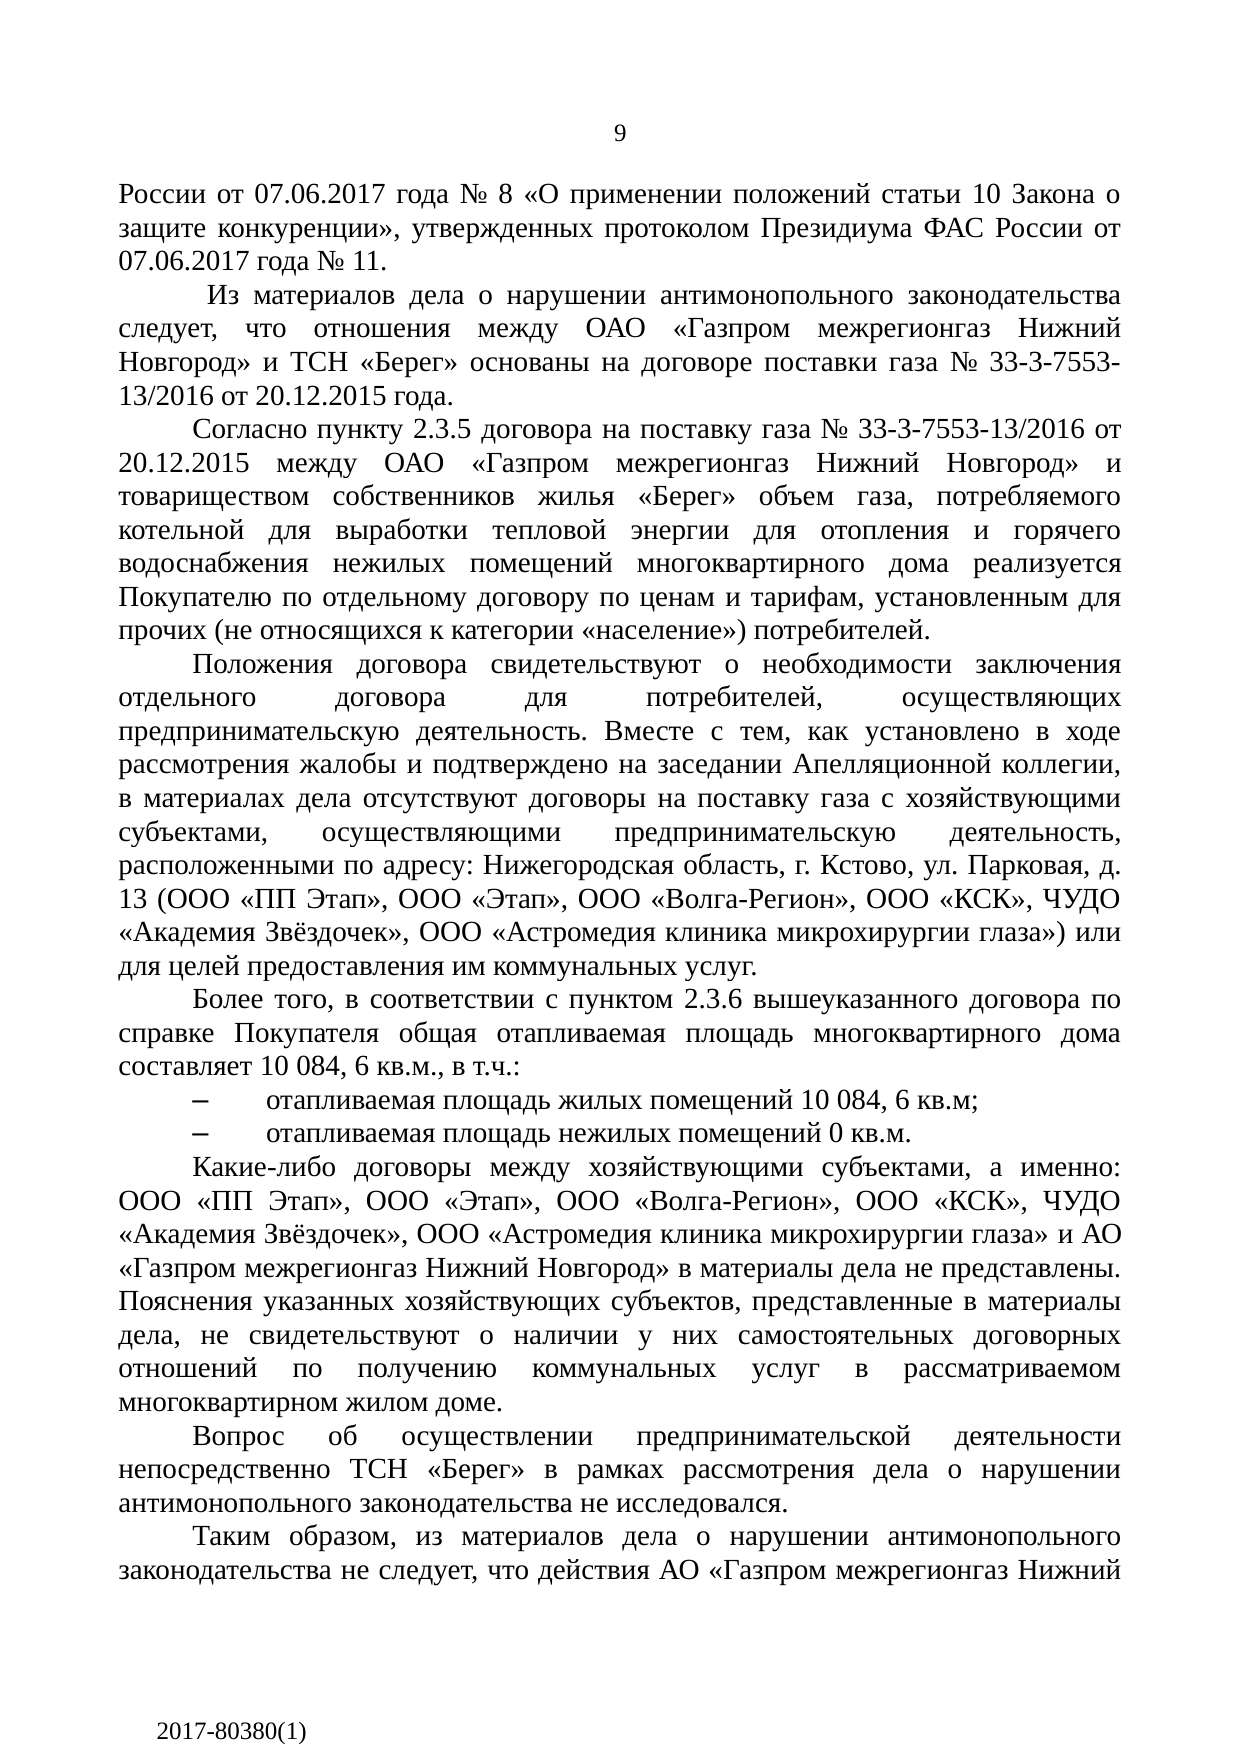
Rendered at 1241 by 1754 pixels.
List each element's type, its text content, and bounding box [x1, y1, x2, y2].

text Таким образом, из материалов дела о нарушении антимонопольного законодательства не следует, что действия АО «Газпром межрегионгаз Нижний [118, 1518, 1122, 1585]
list отапливаемая площадь жилых помещений 10 084, 6 кв.м; [118, 1082, 1122, 1116]
text Более того, в соответствии с пунктом 2.3.6 вышеуказанного договора по справке Покупателя общая отапливаемая площадь многоквартирного дома составляет 10 084, 6 кв.м., в т.ч.: [118, 981, 1122, 1082]
text Согласно пункту 2.3.5 договора на поставку газа № 33-3-7553-13/2016 от 20.12.2015 между ОАО «Газпром межрегионгаз Нижний Новгород» и товариществом собственников жилья «Берег» объем газа, потребляемого котельной для выработки тепловой энергии для отопления и горячего водоснабжения нежилых помещений многоквартирного дома реализуется Покупателю по отдельному договору по ценам и тарифам, установленным для прочих (не относящихся к категории «население») потребителей. [118, 411, 1122, 646]
text Из материалов дела о нарушении антимонопольного законодательства следует, что отношения между ОАО «Газпром межрегионгаз Нижний Новгород» и ТСН «Берег» основаны на договоре поставки газа № 33-3-7553-13/2016 от 20.12.2015 года. [118, 277, 1122, 411]
text Вопрос об осуществлении предпринимательской деятельности непосредственно ТСН «Берег» в рамках рассмотрения дела о нарушении антимонопольного законодательства не исследовался. [118, 1418, 1122, 1518]
list отапливаемая площадь нежилых помещений 0 кв.м. [118, 1116, 1122, 1149]
text Положения договора свидетельствуют о необходимости заключения отдельного договора для потребителей, осуществляющих предпринимательскую деятельность. Вместе с тем, как установлено в ходе рассмотрения жалобы и подтверждено на заседании Апелляционной коллегии, в материалах дела отсутствуют договоры на поставку газа с хозяйствующими субъектами, осуществляющими предпринимательскую деятельность, расположенными по адресу: Нижегородская область, г. Кстово, ул. Парковая, д. 13 (ООО «ПП Этап», ООО «Этап», ООО «Волга-Регион», ООО «КСК», ЧУДО «Академия Звёздочек», ООО «Астромедия клиника микрохирургии глаза») или для целей предоставления им коммунальных услуг. [118, 646, 1122, 981]
text Какие-либо договоры между хозяйствующими субъектами, а именно: ООО «ПП Этап», ООО «Этап», ООО «Волга-Регион», ООО «КСК», ЧУДО «Академия Звёздочек», ООО «Астромедия клиника микрохирургии глаза» и АО «Газпром межрегионгаз Нижний Новгород» в материалы дела не представлены. Пояснения указанных хозяйствующих субъектов, представленные в материалы дела, не свидетельствуют о наличии у них самостоятельных договорных отношений по получению коммунальных услуг в рассматриваемом многоквартирном жилом доме. [118, 1149, 1122, 1418]
text России от 07.06.2017 года № 8 «О применении положений статьи 10 Закона о защите конкуренции», утвержденных протоколом Президиума ФАС России от 07.06.2017 года № 11. [118, 176, 1122, 277]
